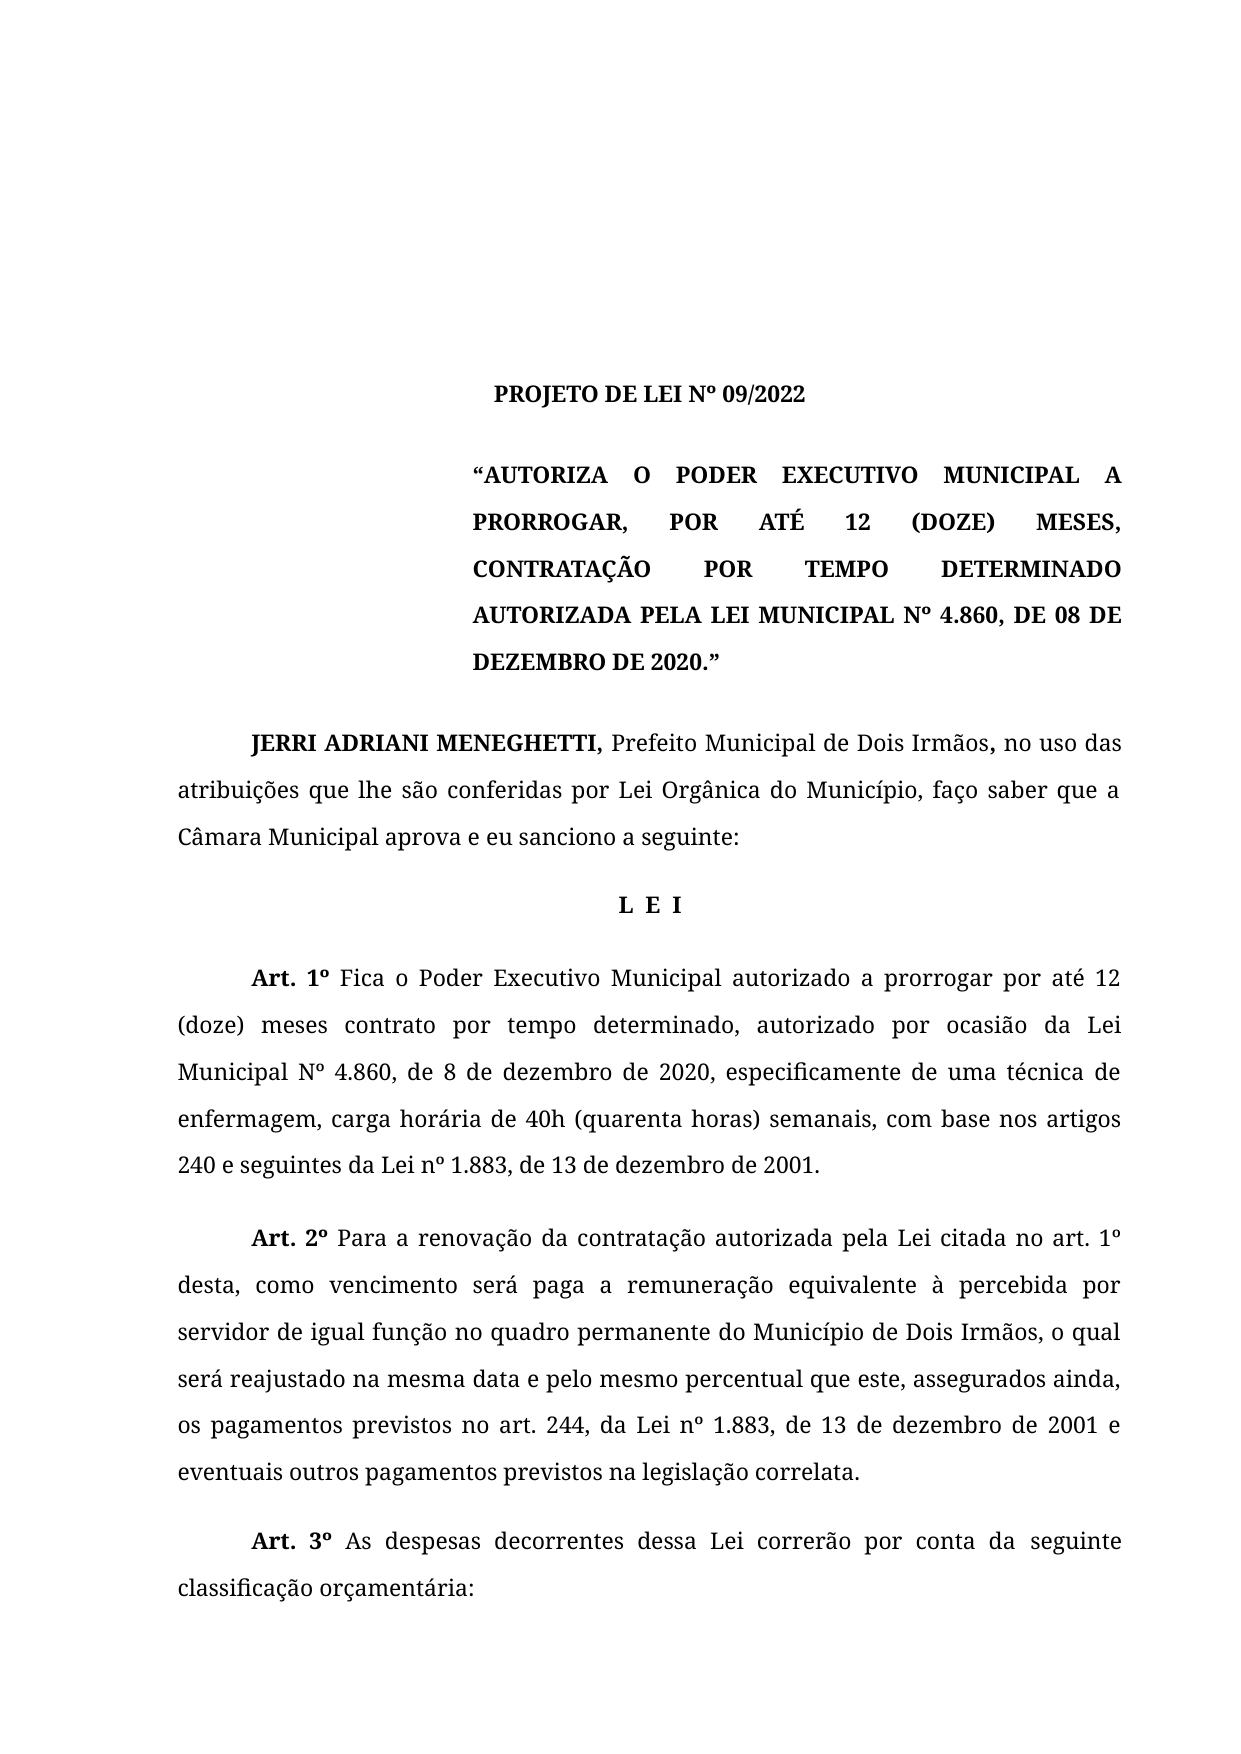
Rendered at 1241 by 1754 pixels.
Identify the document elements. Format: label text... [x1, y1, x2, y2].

text JERRI ADRIANI MENEGHETTI, Prefeito Municipal de Dois Irmãos, no uso das atribuições que lhe são conferidas por Lei Orgânica do Município, faço saber que a Câmara Municipal aprova e eu sanciono a seguinte: [177, 727, 1122, 852]
text “AUTORIZA O PODER EXECUTIVO MUNICIPAL A PRORROGAR, POR ATÉ 12 (DOZE) MESES, CONTRATAÇÃO POR TEMPO DETERMINADO AUTORIZADA PELA LEI MUNICIPAL Nº 4.860, DE 08 DE DEZEMBRO DE 2020.” [472, 459, 1122, 678]
text Art. 1º Fica o Poder Executivo Municipal autorizado a prorrogar por até 12 (doze) meses contrato por tempo determinado, autorizado por ocasião da Lei Municipal Nº 4.860, de 8 de dezembro de 2020, especificamente de uma técnica de enfermagem, carga horária de 40h (quarenta horas) semanais, com base nos artigos 240 e seguintes da Lei nº 1.883, de 13 de dezembro de 2001. [177, 962, 1122, 1181]
text Art. 3º As despesas decorrentes dessa Lei correrão por conta da seguinte classificação orçamentária: [177, 1525, 1122, 1603]
text Art. 2º Para a renovação da contratação autorizada pela Lei citada no art. 1º desta, como vencimento será paga a remuneração equivalente à percebida por servidor de igual função no quadro permanente do Município de Dois Irmãos, o qual será reajustado na mesma data e pelo mesmo percentual que este, assegurados ainda, os pagamentos previstos no art. 244, da Lei nº 1.883, de 13 de dezembro de 2001 e eventuais outros pagamentos previstos na legislação correlata. [177, 1222, 1122, 1488]
text L E I [177, 889, 1122, 921]
text PROJETO DE LEI Nº 09/2022 [177, 378, 1122, 409]
